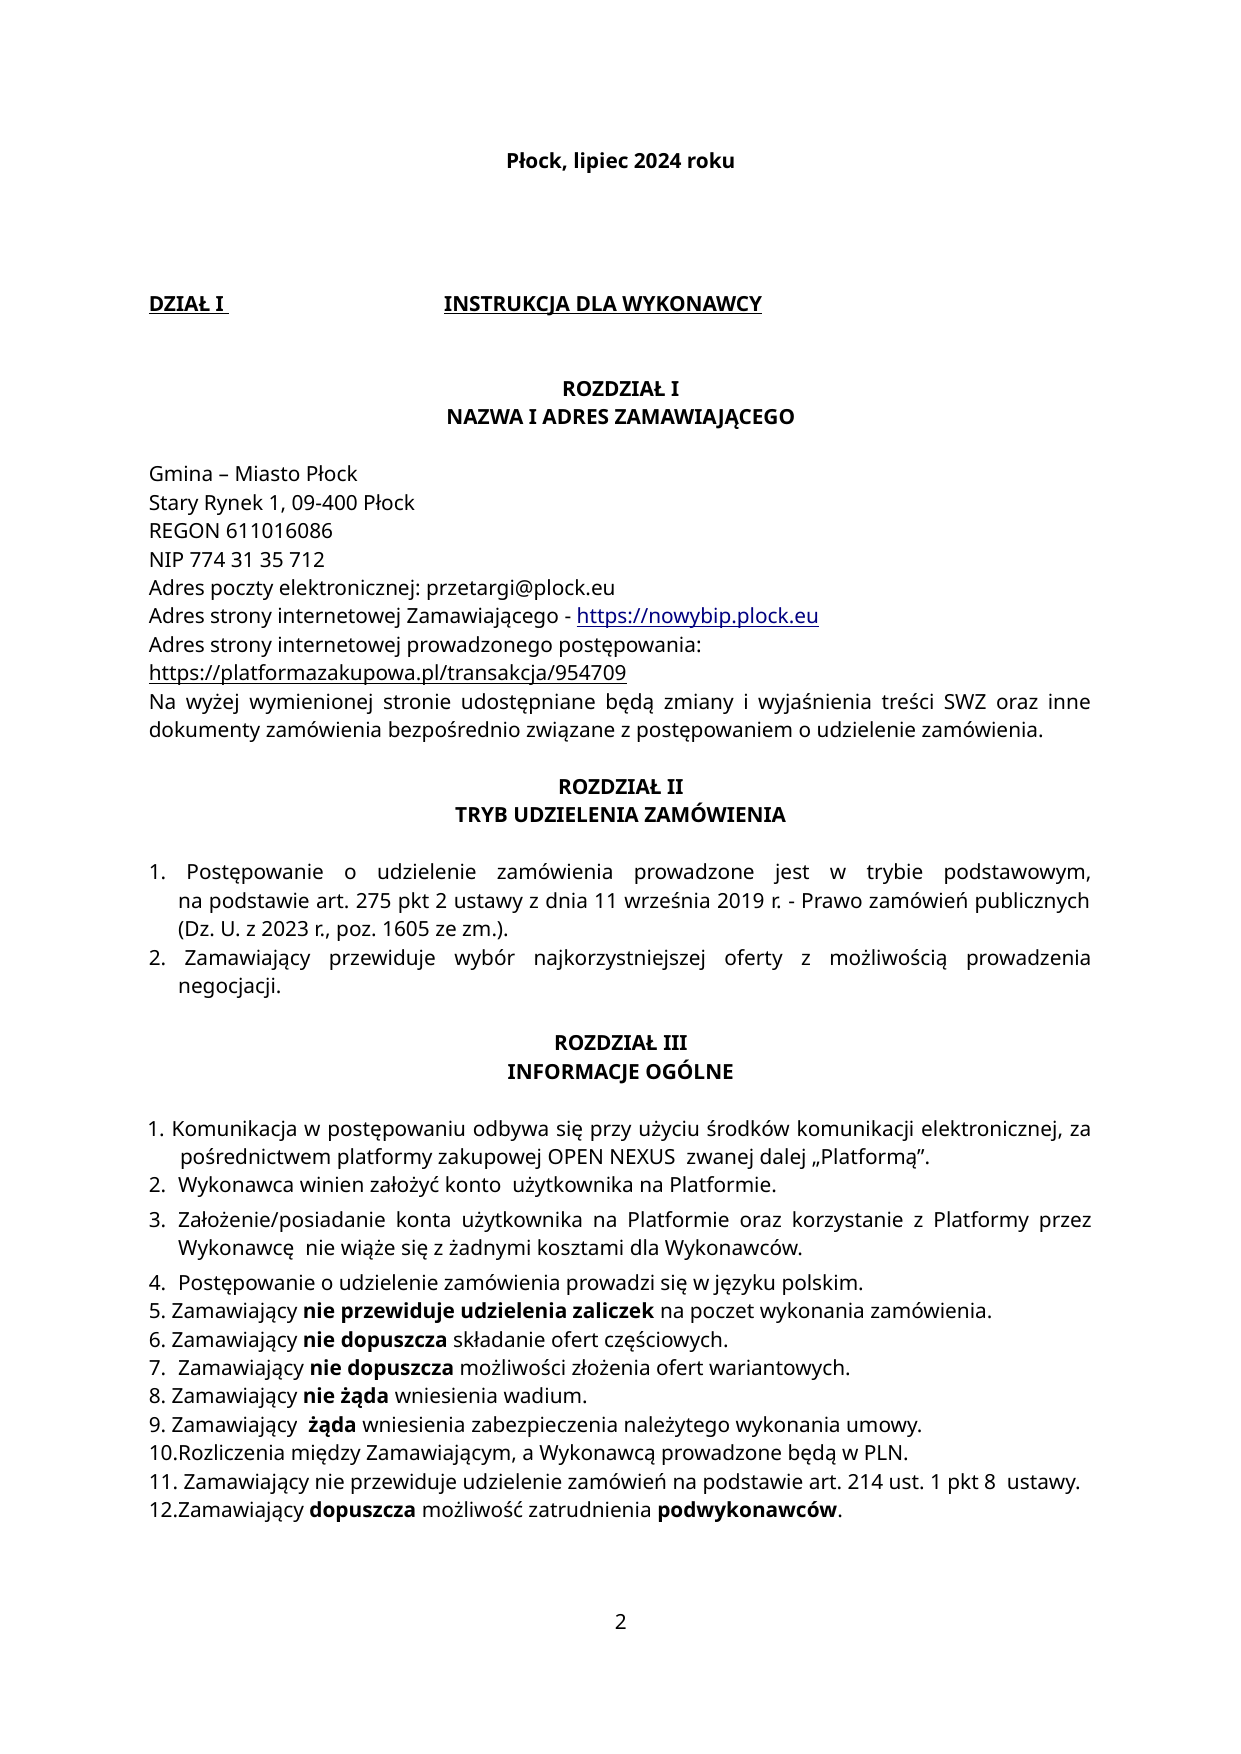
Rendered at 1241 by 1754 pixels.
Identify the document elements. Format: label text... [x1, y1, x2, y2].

text 4. Postępowanie o udzielenie zamówienia prowadzi się w języku polskim. [148, 1268, 1093, 1296]
text ROZDZIAŁ III [148, 1028, 1093, 1057]
text 2. Wykonawca winien założyć konto użytkownika na Platformie. [148, 1171, 1093, 1199]
text 9. Zamawiający żąda wniesienia zabezpieczenia należytego wykonania umowy. [148, 1410, 1093, 1438]
text 3. Założenie/posiadanie konta użytkownika na Platformie oraz korzystanie z Platformy przez Wykonawcę nie wiąże się z żadnymi kosztami dla Wykonawców. [148, 1205, 1093, 1262]
text 1. Komunikacja w postępowaniu odbywa się przy użyciu środków komunikacji elektronicznej, za pośrednictwem platformy zakupowej OPEN NEXUS zwanej dalej „Platformą”. [147, 1114, 1093, 1171]
text Adres poczty elektronicznej: przetargi@plock.eu [148, 573, 1093, 602]
text 2. Zamawiający przewiduje wybór najkorzystniejszej oferty z możliwością prowadzenia negocjacji. [148, 943, 1093, 1000]
text 7. Zamawiający nie dopuszcza możliwości złożenia ofert wariantowych. [148, 1353, 1093, 1382]
text 12.Zamawiający dopuszcza możliwość zatrudnienia podwykonawców. [148, 1495, 1093, 1524]
text INFORMACJE OGÓLNE [148, 1057, 1093, 1085]
text 8. Zamawiający nie żąda wniesienia wadium. [148, 1382, 1093, 1410]
text 6. Zamawiający nie dopuszcza składanie ofert częściowych. [148, 1325, 1093, 1353]
text ROZDZIAŁ I [148, 374, 1093, 402]
text Adres strony internetowej Zamawiającego - https://nowybip.plock.eu [148, 602, 1093, 630]
text Adres strony internetowej prowadzonego postępowania: [148, 630, 1093, 658]
text 5. Zamawiający nie przewiduje udzielenia zaliczek na poczet wykonania zamówienia. [148, 1296, 1093, 1325]
text NAZWA I ADRES ZAMAWIAJĄCEGO [148, 402, 1093, 431]
text 1. Postępowanie o udzielenie zamówienia prowadzone jest w trybie podstawowym, na podstawie art. 275 pkt 2 ustawy z dnia 11 września 2019 r. - Prawo zamówień publicznych (Dz. U. z 2023 r., poz. 1605 ze zm.). [148, 857, 1093, 943]
text DZIAŁ I INSTRUKCJA DLA WYKONAWCY [148, 289, 1093, 317]
text Stary Rynek 1, 09-400 Płock [148, 488, 1093, 516]
text Gmina – Miasto Płock [148, 459, 1093, 488]
text REGON 611016086 [148, 516, 1093, 545]
text 10.Rozliczenia między Zamawiającym, a Wykonawcą prowadzone będą w PLN. [148, 1438, 1093, 1467]
text Płock, lipiec 2024 roku [148, 147, 1093, 175]
text NIP 774 31 35 712 [148, 545, 1093, 573]
text TRYB UDZIELENIA ZAMÓWIENIA [148, 801, 1093, 829]
text Na wyżej wymienionej stronie udostępniane będą zmiany i wyjaśnienia treści SWZ oraz inne dokumenty zamówienia bezpośrednio związane z postępowaniem o udzielenie zamówienia. [148, 687, 1093, 744]
text https://platformazakupowa.pl/transakcja/954709 [148, 658, 1093, 687]
text 11. Zamawiający nie przewiduje udzielenie zamówień na podstawie art. 214 ust. 1 pkt 8 ustawy. [148, 1467, 1093, 1495]
text ROZDZIAŁ II [148, 772, 1093, 801]
